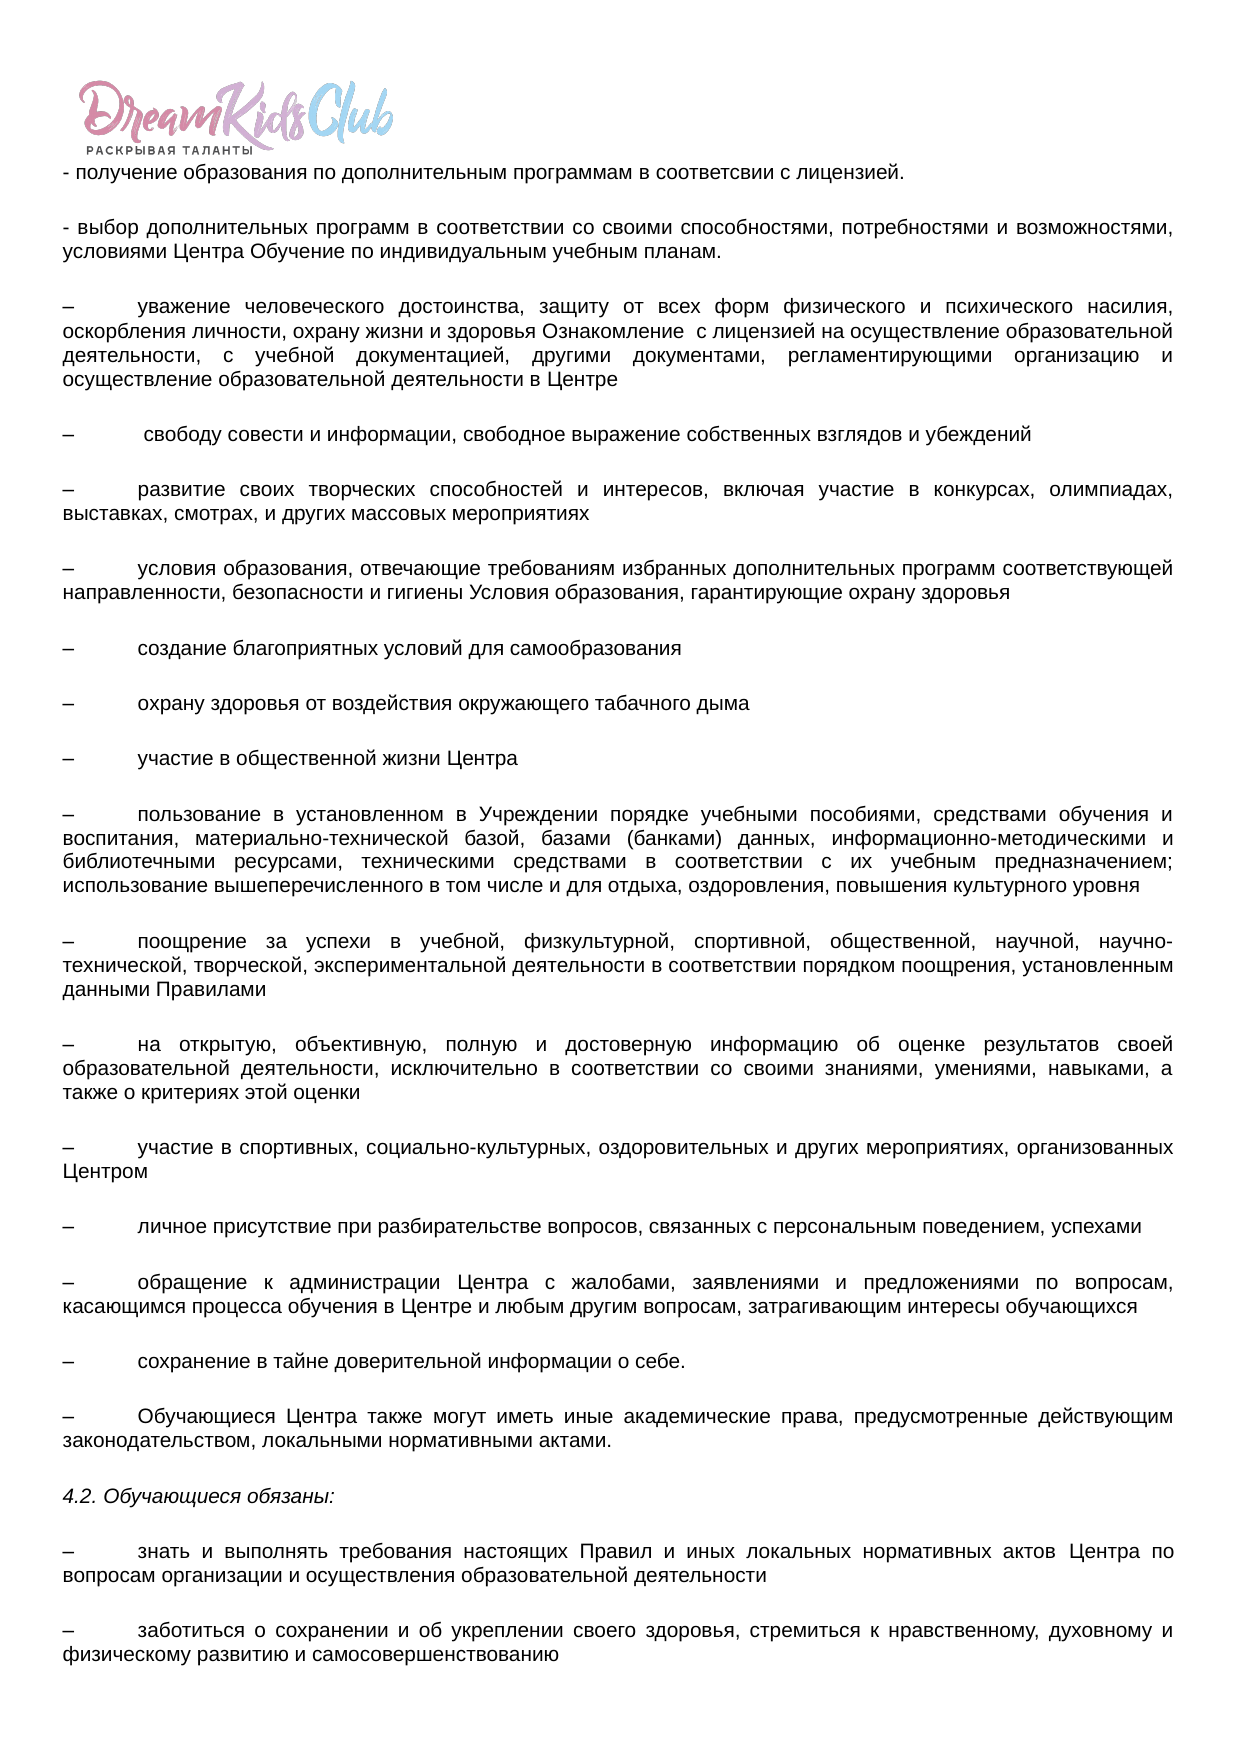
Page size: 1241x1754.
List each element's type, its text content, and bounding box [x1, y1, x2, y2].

list Обучающиеся Центра также могут иметь иные академические права, предусмотренные действующим законодательством, локальными нормативными актами. [62, 1404, 1174, 1452]
list - получение образования по дополнительным программам в соответсвии с лицензией. [62, 133, 1174, 184]
list 4.2. Обучающиеся обязаны: [62, 1483, 1174, 1507]
list участие в общественной жизни Центра [62, 746, 1174, 770]
list условия образования, отвечающие требованиям избранных дополнительных программ соответствующей направленности, безопасности и гигиены Условия образования, гарантирующие охрану здоровья [62, 556, 1174, 604]
list поощрение за успехи в учебной, физкультурной, спортивной, общественной, научной, научно-технической, творческой, экспериментальной деятельности в соответствии порядком поощрения, установленным данными Правилами [62, 928, 1174, 1001]
list участие в спортивных, социально-культурных, оздоровительных и других мероприятиях, организованных Центром [62, 1135, 1174, 1183]
list на открытую, объективную, полную и достоверную информацию об оценке результатов своей образовательной деятельности, исключительно в соответствии со своими знаниями, умениями, навыками, а также о критериях этой оценки [62, 1032, 1174, 1104]
list охрану здоровья от воздействия окружающего табачного дыма [62, 691, 1174, 715]
list личное присутствие при разбирательстве вопросов, связанных с персональным поведением, успехами [62, 1214, 1174, 1238]
list создание благоприятных условий для самообразования [62, 635, 1174, 659]
picture [64, 75, 404, 160]
list развитие своих творческих способностей и интересов, включая участие в конкурсах, олимпиадах, выставках, смотрах, и других массовых мероприятиях [62, 477, 1174, 525]
list уважение человеческого достоинства, защиту от всех форм физического и психического насилия, оскорбления личности, охрану жизни и здоровья Ознакомление с лицензией на осуществление образовательной деятельности, с учебной документацией, другими документами, регламентирующими организацию и осуществление образовательной деятельности в Центре [62, 294, 1174, 390]
list сохранение в тайне доверительной информации о себе. [62, 1349, 1174, 1373]
list заботиться о сохранении и об укреплении своего здоровья, стремиться к нравственному, духовному и физическому развитию и самосовершенствованию [62, 1618, 1174, 1666]
list - выбор дополнительных программ в соответствии со своими способностями, потребностями и возможностями, условиями Центра Обучение по индивидуальным учебным планам. [62, 215, 1174, 263]
list свободу совести и информации, свободное выражение собственных взглядов и убеждений [62, 422, 1174, 446]
list знать и выполнять требования настоящих Правил и иных локальных нормативных актов Центра по вопросам организации и осуществления образовательной деятельности [62, 1539, 1174, 1587]
list пользование в установленном в Учреждении порядке учебными пособиями, средствами обучения и воспитания, материально-технической базой, базами (банками) данных, информационно-методическими и библиотечными ресурсами, техническими средствами в соответствии с их учебным предназначением; использование вышеперечисленного в том числе и для отдыха, оздоровления, повышения культурного уровня [62, 801, 1174, 897]
list обращение к администрации Центра с жалобами, заявлениями и предложениями по вопросам, касающимся процесса обучения в Центре и любым другим вопросам, затрагивающим интересы обучающихся [62, 1269, 1174, 1318]
